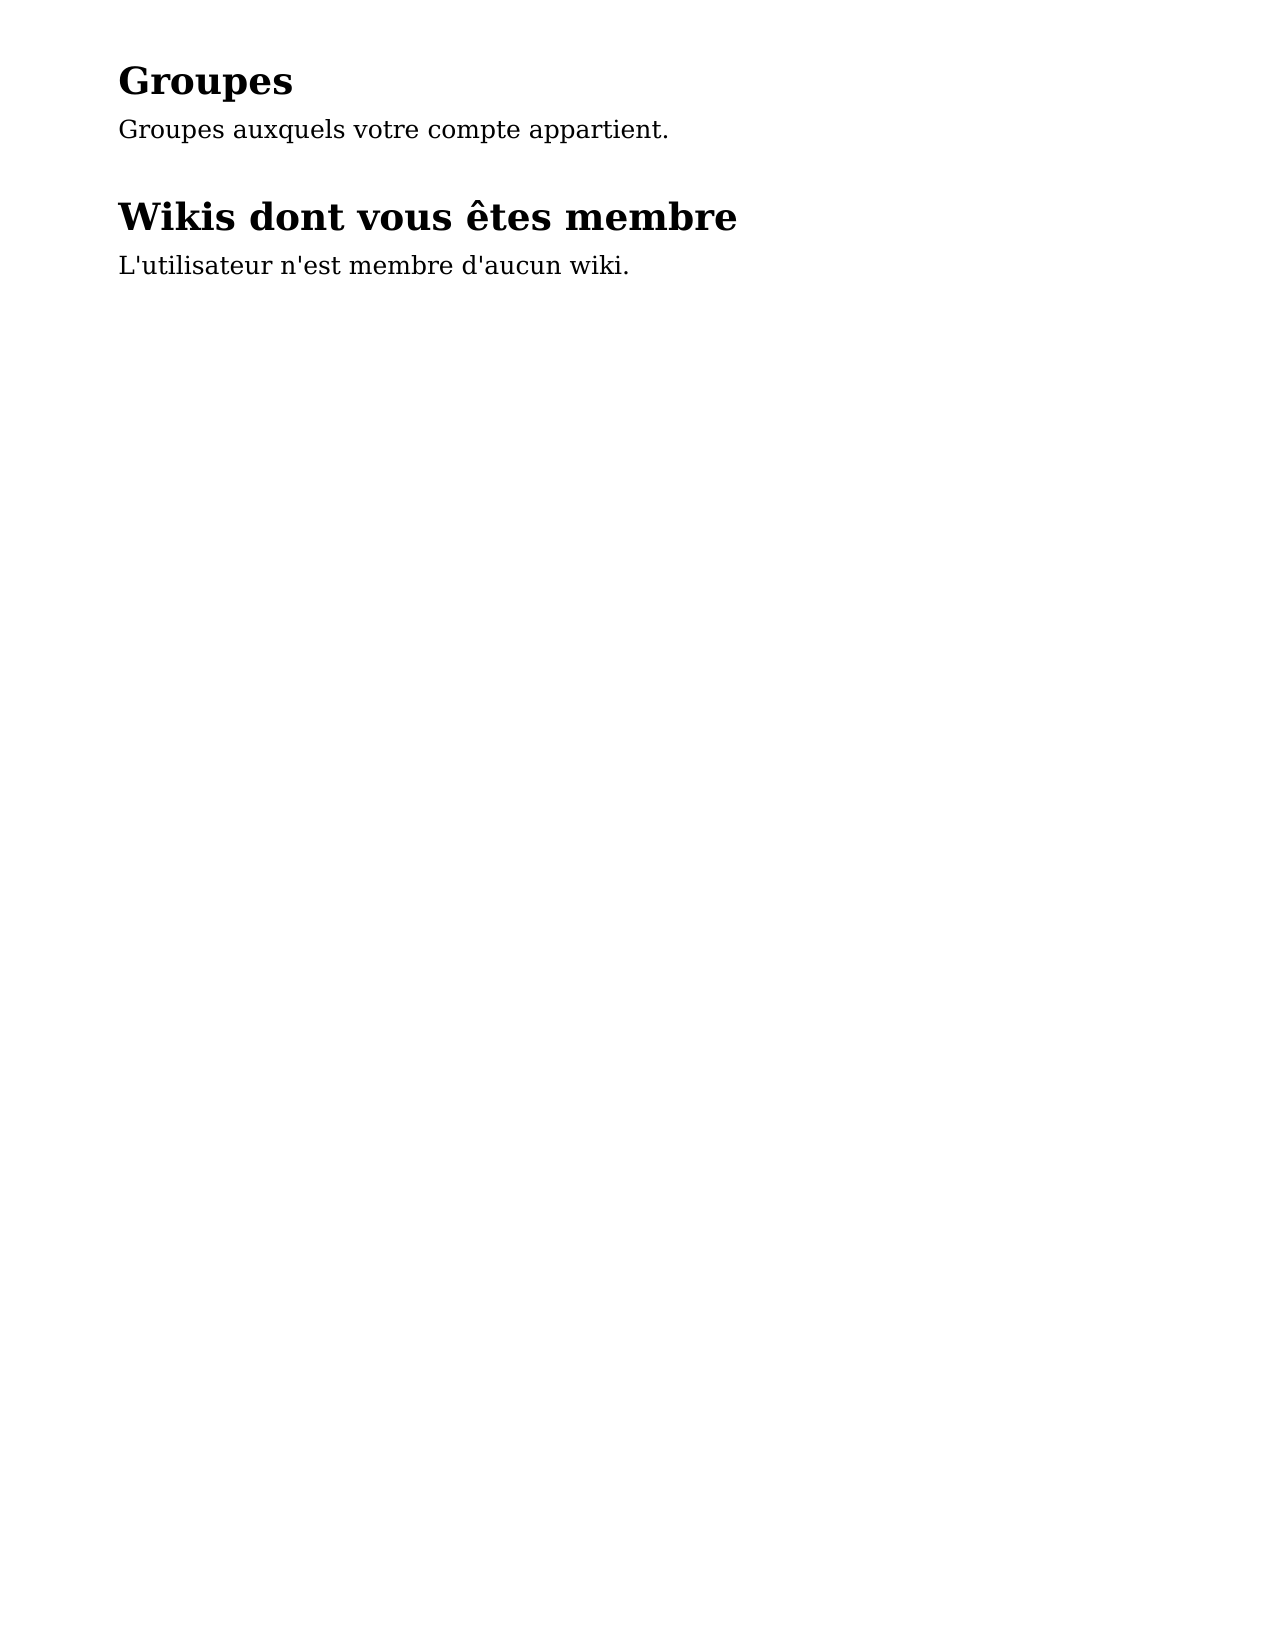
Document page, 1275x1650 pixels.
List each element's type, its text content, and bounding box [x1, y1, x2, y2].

text Groupes auxquels votre compte appartient. [118, 116, 1216, 145]
subtitle Wikis dont vous êtes membre [118, 195, 1216, 239]
text L'utilisateur n'est membre d'aucun wiki. [118, 251, 1216, 281]
subtitle Groupes [118, 59, 1216, 103]
